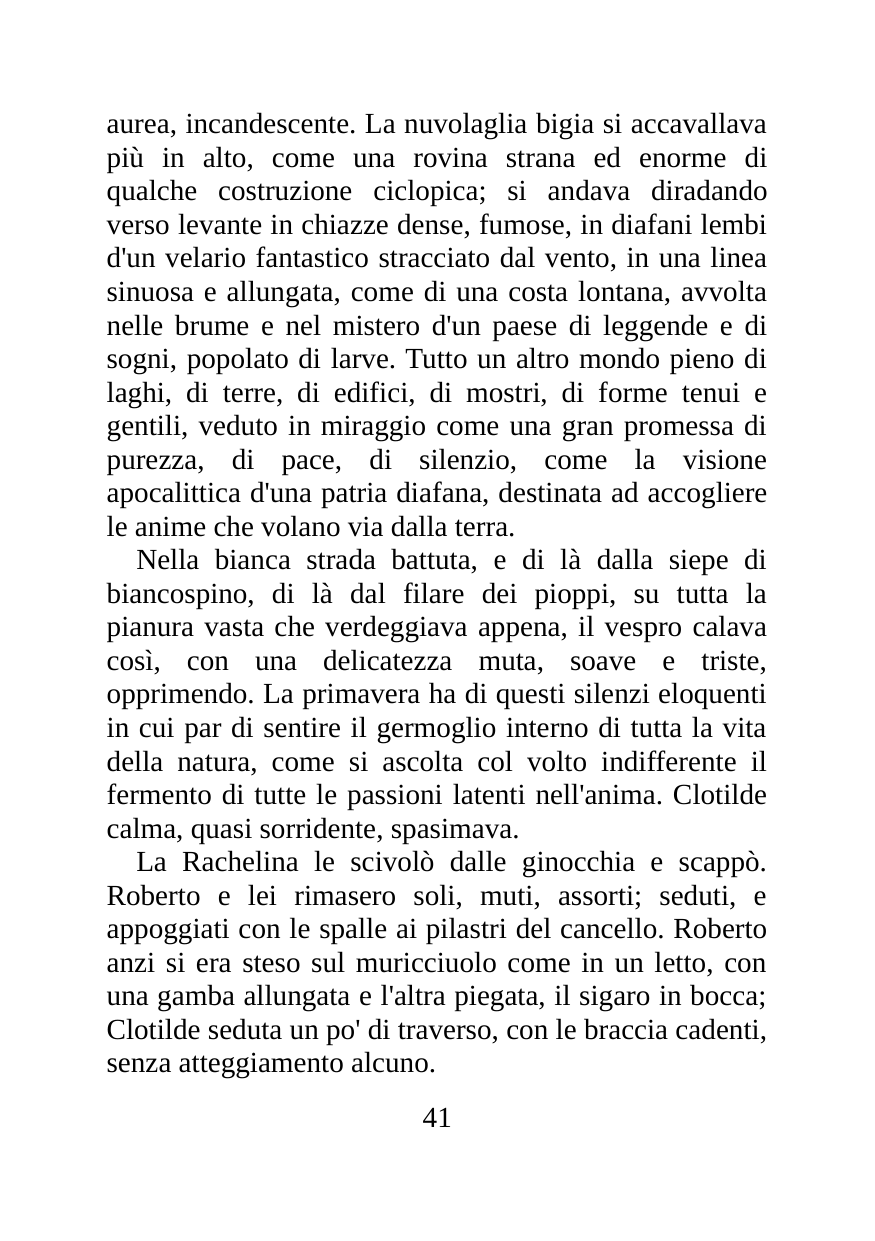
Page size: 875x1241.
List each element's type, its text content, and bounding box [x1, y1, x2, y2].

text aurea, incandescente. La nuvolaglia bigia si accavallava più in alto, come una rovina strana ed enorme di qualche costruzione ciclopica; si andava diradando verso levante in chiazze dense, fumose, in diafani lembi d'un velario fantastico stracciato dal vento, in una linea sinuosa e allungata, come di una costa lontana, avvolta nelle brume e nel mistero d'un paese di leggende e di sogni, popolato di larve. Tutto un altro mondo pieno di laghi, di terre, di edifici, di mostri, di forme tenui e gentili, veduto in miraggio come una gran promessa di purezza, di pace, di silenzio, come la visione apocalittica d'una patria diafana, destinata ad accogliere le anime che volano via dalla terra. [106, 106, 768, 542]
text La Rachelina le scivolò dalle ginocchia e scappò. Roberto e lei rimasero soli, muti, assorti; seduti, e appoggiati con le spalle ai pilastri del cancello. Roberto anzi si era steso sul muricciuolo come in un letto, con una gamba allungata e l'altra piegata, il sigaro in bocca; Clotilde seduta un po' di traverso, con le braccia cadenti, senza atteggiamento alcuno. [106, 844, 768, 1079]
text Nella bianca strada battuta, e di là dalla siepe di biancospino, di là dal filare dei pioppi, su tutta la pianura vasta che verdeggiava appena, il vespro calava così, con una delicatezza muta, soave e triste, opprimendo. La primavera ha di questi silenzi eloquenti in cui par di sentire il germoglio interno di tutta la vita della natura, come si ascolta col volto indifferente il fermento di tutte le passioni latenti nell'anima. Clotilde calma, quasi sorridente, spasimava. [106, 542, 768, 844]
